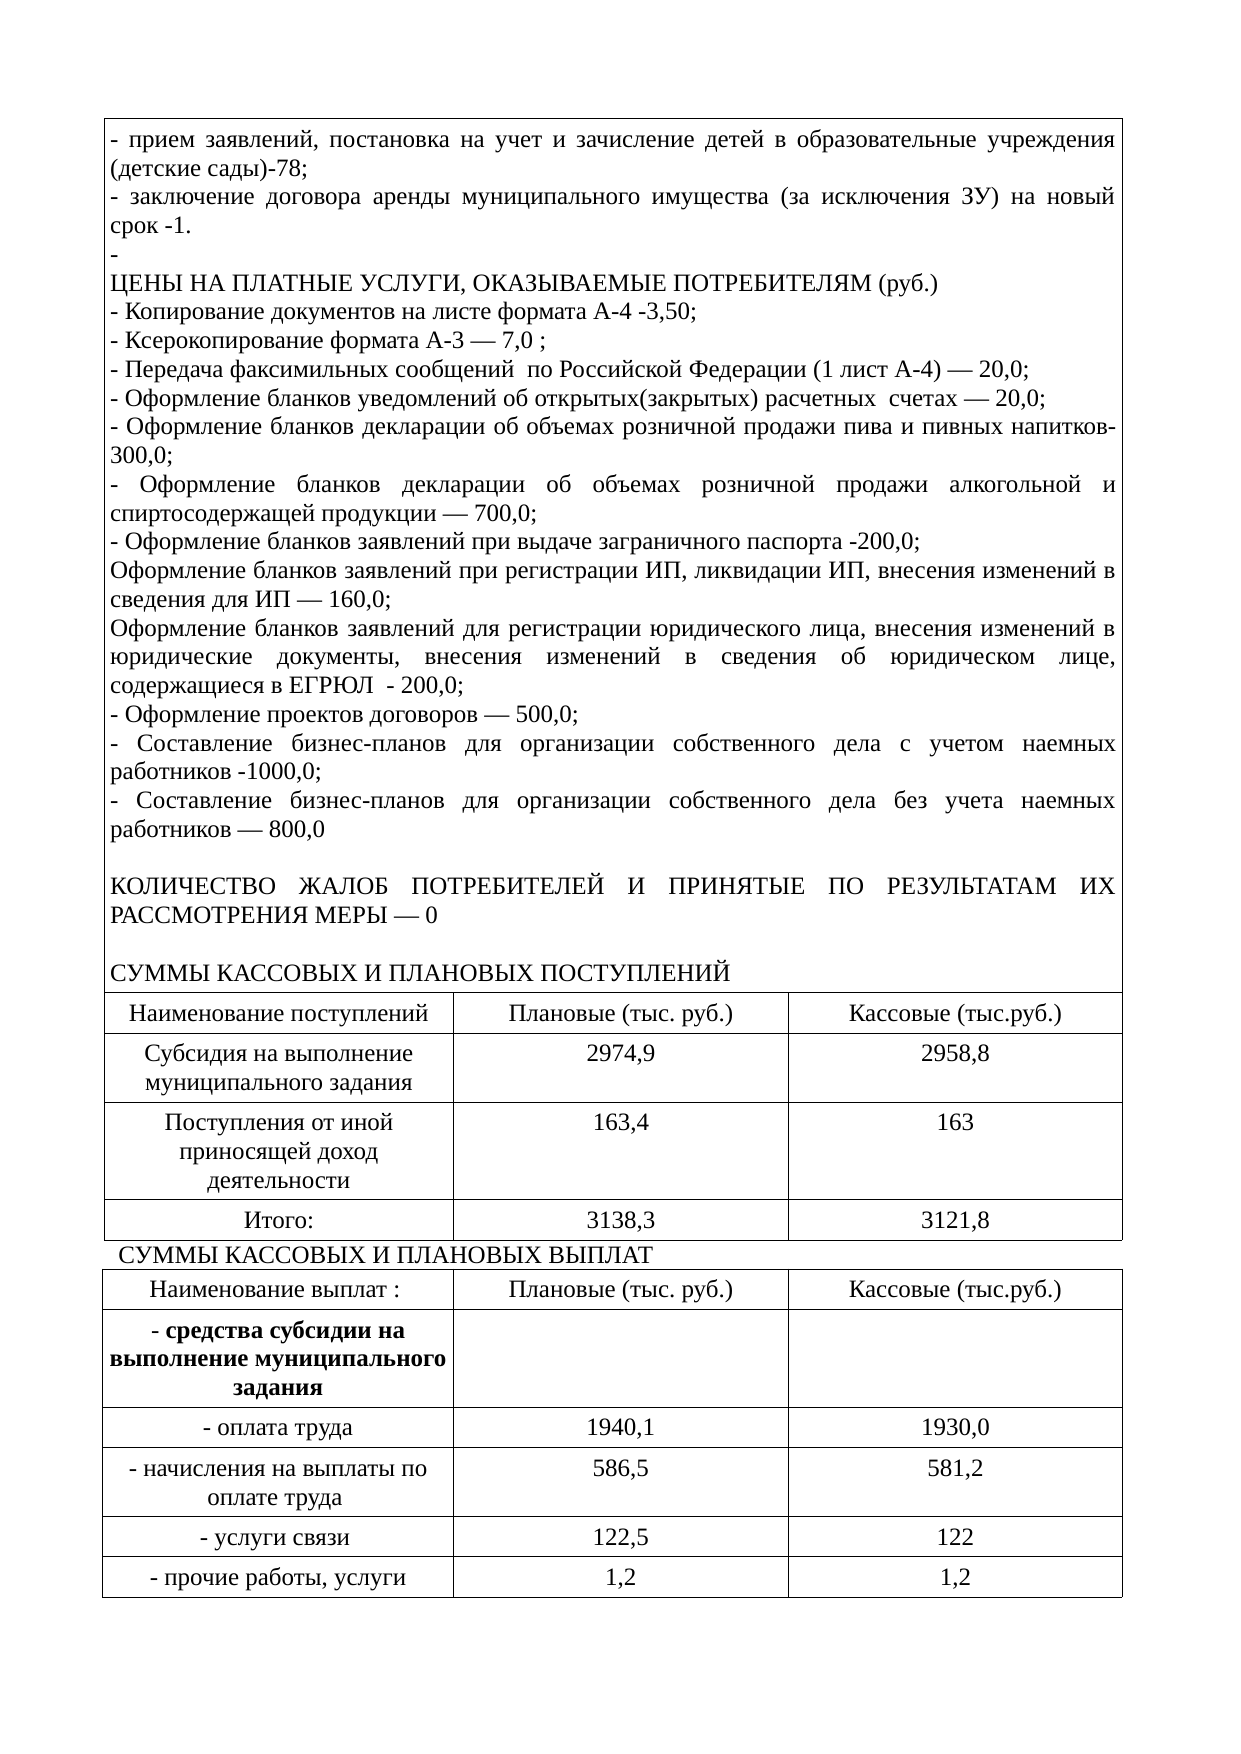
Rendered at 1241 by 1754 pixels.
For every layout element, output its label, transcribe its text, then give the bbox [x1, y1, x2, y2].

table_cell - начисления на выплаты по оплате труда [103, 1448, 453, 1516]
table_cell Субсидия на выполнение муниципального задания [105, 1034, 453, 1102]
table_cell - прием заявлений, постановка на учет и зачисление детей в образовательные учреждения (детские сады)-78; - заключение договора аренды муниципального имущества (за исключения ЗУ) на новый срок -1. - ЦЕНЫ НА ПЛАТНЫЕ УСЛУГИ, ОКАЗЫВАЕМЫЕ ПОТРЕБИТЕЛЯМ (руб.) - Копирование документов на листе формата А-4 -3,50; - Ксерокопирование формата А-3 — 7,0 ; - Передача факсимильных сообщений по Российской Федерации (1 лист А-4) — 20,0; - Оформление бланков уведомлений об открытых(закрытых) расчетных счетах — 20,0; - Оформление бланков декларации об объемах розничной продажи пива и пивных напитков- 300,0; - Оформление бланков декларации об объемах розничной продажи алкогольной и спиртосодержащей продукции — 700,0; - Оформление бланков заявлений при выдаче заграничного паспорта -200,0; Оформление бланков заявлений при регистрации ИП, ликвидации ИП, внесения изменений в сведения для ИП — 160,0; Оформление бланков заявлений для регистрации юридического лица, внесения изменений в юридические документы, внесения изменений в сведения об юридическом лице, содержащиеся в ЕГРЮЛ - 200,0; - Оформление проектов договоров — 500,0; - Составление бизнес-планов для организации собственного дела с учетом наемных работников -1000,0; - Составление бизнес-планов для организации собственного дела без учета наемных работников — 800,0 КОЛИЧЕСТВО ЖАЛОБ ПОТРЕБИТЕЛЕЙ И ПРИНЯТЫЕ ПО РЕЗУЛЬТАТАМ ИХ РАССМОТРЕНИЯ МЕРЫ — 0 СУММЫ КАССОВЫХ И ПЛАНОВЫХ ПОСТУПЛЕНИЙ [105, 119, 1122, 992]
table_cell 163 [789, 1103, 1122, 1199]
table_header Плановые (тыс. руб.) [454, 1270, 788, 1309]
table_cell 2974,9 [454, 1034, 788, 1102]
table_cell 1930,0 [789, 1408, 1122, 1447]
table_cell 1,2 [454, 1557, 788, 1597]
table_header Кассовые (тыс.руб.) [789, 1270, 1122, 1309]
table_cell - услуги связи [103, 1517, 453, 1556]
table_cell 122 [789, 1517, 1122, 1556]
table_cell 3121,8 [789, 1200, 1122, 1240]
table_cell 3138,3 [454, 1200, 788, 1240]
table_cell Кассовые (тыс.руб.) [789, 993, 1122, 1032]
table_cell [789, 1310, 1122, 1407]
table_header Наименование выплат : [103, 1270, 453, 1309]
table_cell - средства субсидии на выполнение муниципального задания [103, 1310, 453, 1407]
table_cell Наименование поступлений [105, 993, 453, 1032]
table_cell 581,2 [789, 1448, 1122, 1516]
table_cell 122,5 [454, 1517, 788, 1556]
table_cell 1940,1 [454, 1408, 788, 1447]
table_cell Плановые (тыс. руб.) [454, 993, 788, 1032]
table_cell Поступления от иной приносящей доход деятельности [105, 1103, 453, 1199]
table_cell 586,5 [454, 1448, 788, 1516]
table_cell [454, 1310, 788, 1407]
table_cell - прочие работы, услуги [103, 1557, 453, 1597]
table_cell Итого: [105, 1200, 453, 1240]
table_cell - оплата труда [103, 1408, 453, 1447]
table_cell 2958,8 [789, 1034, 1122, 1102]
table_cell 1,2 [789, 1557, 1122, 1597]
table_cell 163,4 [454, 1103, 788, 1199]
text СУММЫ КАССОВЫХ И ПЛАНОВЫХ ВЫПЛАТ [118, 1241, 1122, 1268]
